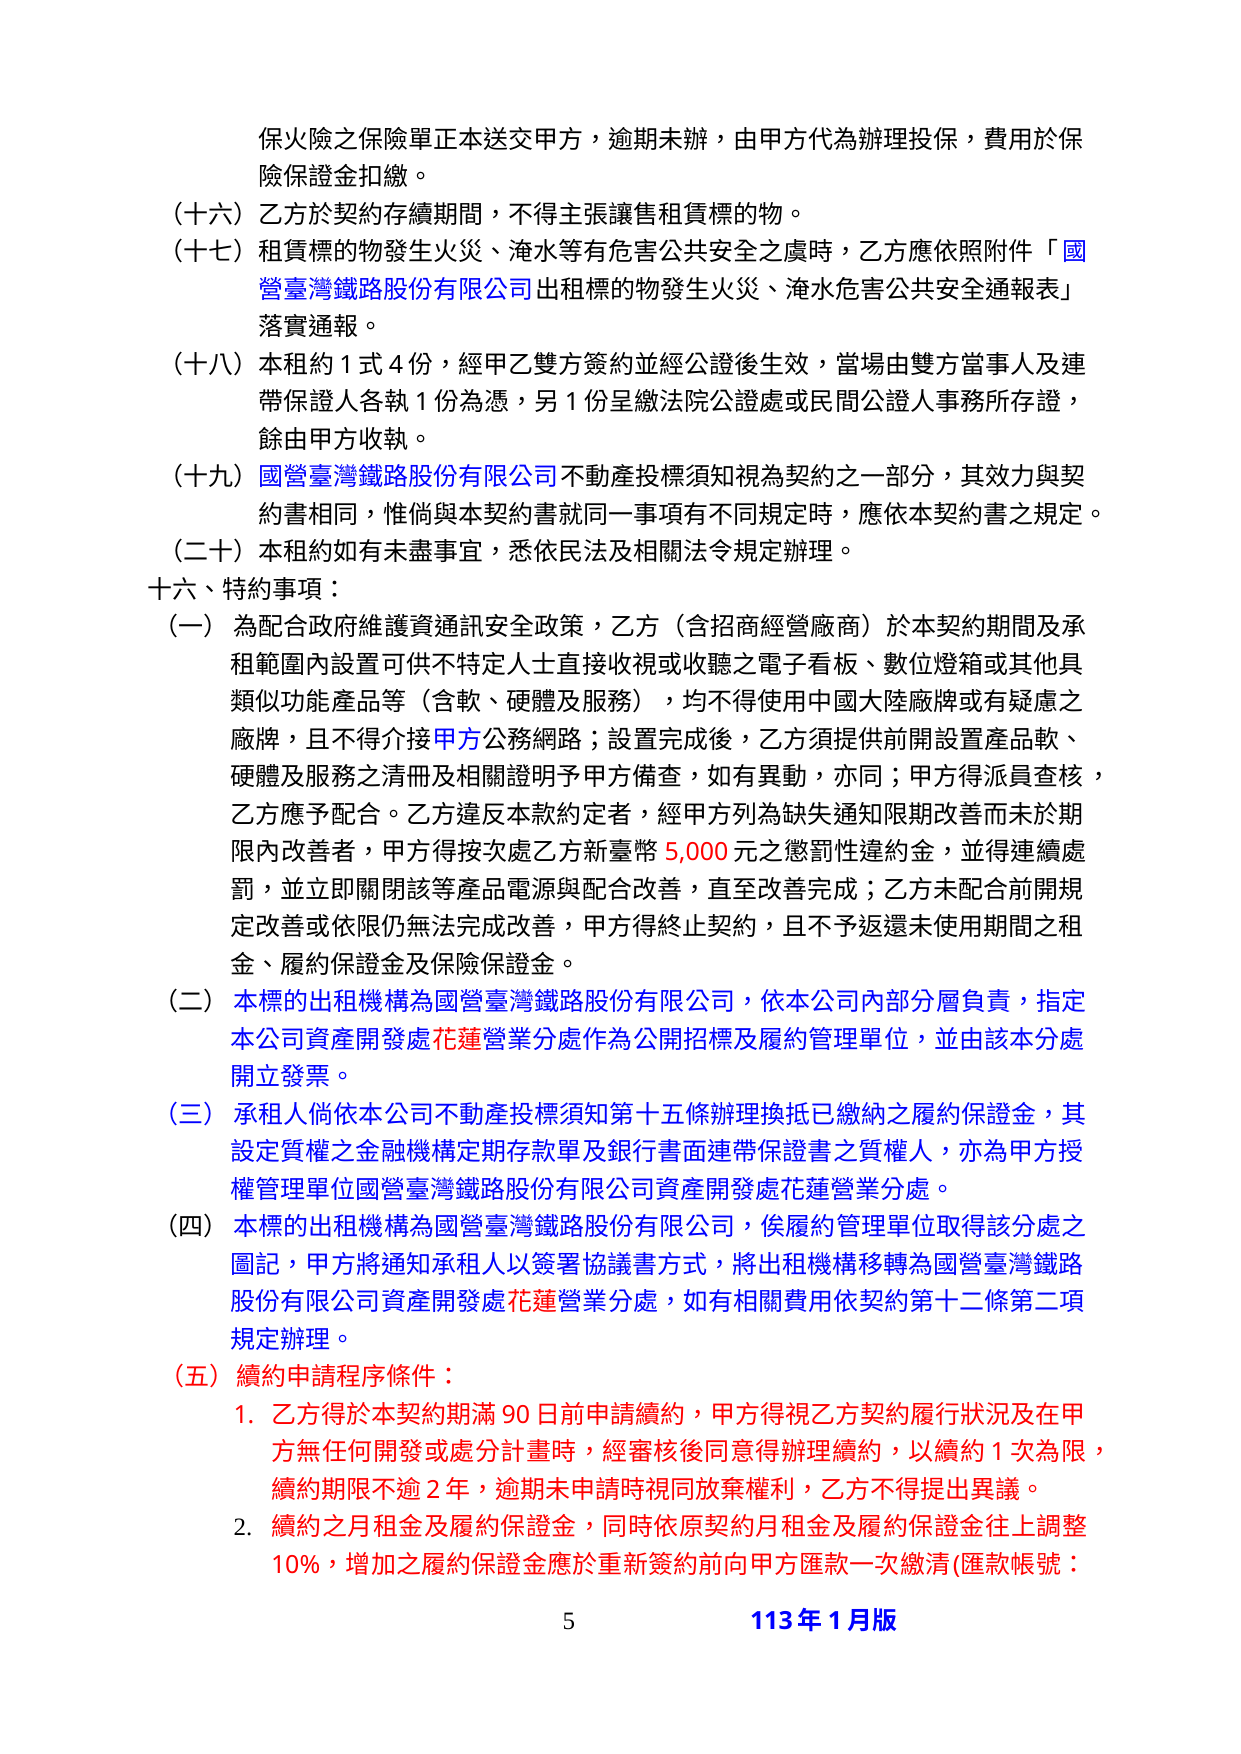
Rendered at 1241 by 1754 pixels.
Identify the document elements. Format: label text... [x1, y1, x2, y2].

list 本標的出租機構為國營臺灣鐵路股份有限公司，俟履約管理單位取得該分處之圖記，甲方將通知承租人以簽署協議書方式，將出租機構移轉為國營臺灣鐵路股份有限公司資產開發處花蓮營業分處，如有相關費用依契約第十二條第二項規定辦理。 [154, 1206, 1087, 1356]
list 續約申請程序條件： [159, 1356, 1087, 1393]
text 十六、特約事項： [148, 568, 1092, 606]
list 國營臺灣鐵路股份有限公司不動產投標須知視為契約之一部分，其效力與契約書相同，惟倘與本契約書就同一事項有不同規定時，應依本契約書之規定。 [158, 456, 1087, 531]
list 本租約1式4份，經甲乙雙方簽約並經公證後生效，當場由雙方當事人及連帶保證人各執1份為憑，另1份呈繳法院公證處或民間公證人事務所存證，餘由甲方收執。 [158, 343, 1087, 456]
list 乙方於契約存續期間，不得主張讓售租賃標的物。 [158, 193, 1087, 231]
list 保火險之保險單正本送交甲方，逾期未辦，由甲方代為辦理投保，費用於保險保證金扣繳。 [158, 118, 1087, 193]
list 租賃標的物發生火災、淹水等有危害公共安全之虞時，乙方應依照附件「國營臺灣鐵路股份有限公司出租標的物發生火災、淹水危害公共安全通報表」落實通報。 [158, 231, 1087, 343]
list 本租約如有未盡事宜，悉依民法及相關法令規定辦理。 [158, 531, 1087, 568]
list 續約之月租金及履約保證金，同時依原契約月租金及履約保證金往上調整10%，增加之履約保證金應於重新簽約前向甲方匯款一次繳清(匯款帳號： [233, 1506, 1087, 1581]
list 為配合政府維護資通訊安全政策，乙方（含招商經營廠商）於本契約期間及承租範圍內設置可供不特定人士直接收視或收聽之電子看板、數位燈箱或其他具類似功能產品等（含軟、硬體及服務），均不得使用中國大陸廠牌或有疑慮之廠牌，且不得介接甲方公務網路；設置完成後，乙方須提供前開設置產品軟、硬體及服務之清冊及相關證明予甲方備查，如有異動，亦同；甲方得派員查核，乙方應予配合。乙方違反本款約定者，經甲方列為缺失通知限期改善而未於期限內改善者，甲方得按次處乙方新臺幣5,000元之懲罰性違約金，並得連續處罰，並立即關閉該等產品電源與配合改善，直至改善完成；乙方未配合前開規定改善或依限仍無法完成改善，甲方得終止契約，且不予返還未使用期間之租金、履約保證金及保險保證金。 [154, 606, 1087, 981]
list 本標的出租機構為國營臺灣鐵路股份有限公司，依本公司內部分層負責，指定本公司資產開發處花蓮營業分處作為公開招標及履約管理單位，並由該本分處開立發票。 [154, 981, 1087, 1093]
list 承租人倘依本公司不動產投標須知第十五條辦理換抵已繳納之履約保證金，其設定質權之金融機構定期存款單及銀行書面連帶保證書之質權人，亦為甲方授權管理單位國營臺灣鐵路股份有限公司資產開發處花蓮營業分處。 [154, 1093, 1087, 1206]
list 乙方得於本契約期滿90日前申請續約，甲方得視乙方契約履行狀況及在甲方無任何開發或處分計畫時，經審核後同意得辦理續約，以續約1次為限，續約期限不逾2年，逾期未申請時視同放棄權利，乙方不得提出異議。 [233, 1393, 1087, 1506]
